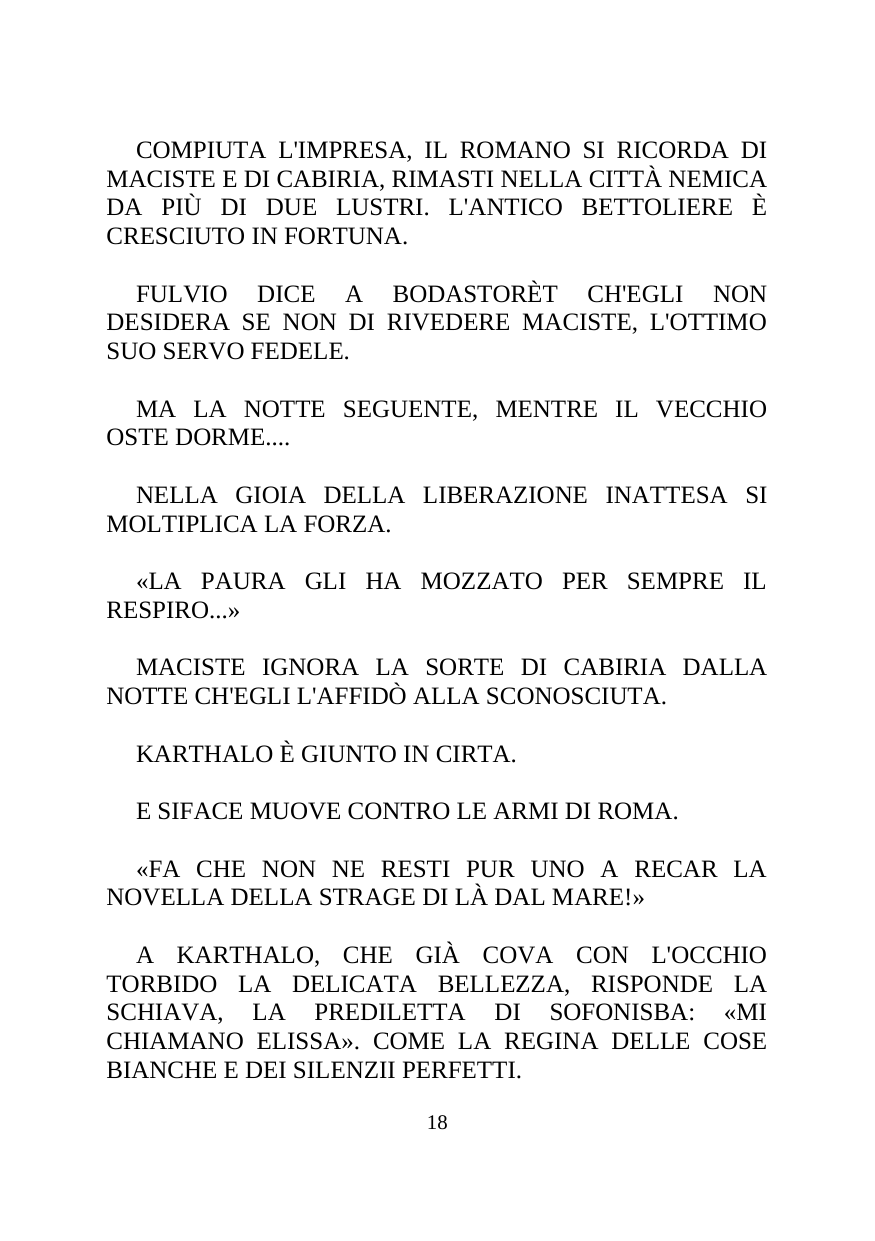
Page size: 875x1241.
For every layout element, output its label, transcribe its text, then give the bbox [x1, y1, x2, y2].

text MA LA NOTTE SEGUENTE, MENTRE IL VECCHIO OSTE DORME.... [106, 394, 768, 451]
text E SIFACE MUOVE CONTRO LE ARMI DI ROMA. [106, 796, 768, 825]
text FULVIO DICE A BODASTORÈT CH'EGLI NON DESIDERA SE NON DI RIVEDERE MACISTE, L'OTTIMO SUO SERVO FEDELE. [106, 279, 768, 365]
text NELLA GIOIA DELLA LIBERAZIONE INATTESA SI MOLTIPLICA LA FORZA. [106, 480, 768, 537]
text «FA CHE NON NE RESTI PUR UNO A RECAR LA NOVELLA DELLA STRAGE DI LÀ DAL MARE!» [106, 854, 768, 911]
text KARTHALO È GIUNTO IN CIRTA. [106, 739, 768, 767]
text «LA PAURA GLI HA MOZZATO PER SEMPRE IL RESPIRO...» [106, 566, 768, 624]
text MACISTE IGNORA LA SORTE DI CABIRIA DALLA NOTTE CH'EGLI L'AFFIDÒ ALLA SCONOSCIUTA. [106, 652, 768, 710]
text COMPIUTA L'IMPRESA, IL ROMANO SI RICORDA DI MACISTE E DI CABIRIA, RIMASTI NELLA CITTÀ NEMICA DA PIÙ DI DUE LUSTRI. L'ANTICO BETTOLIERE È CRESCIUTO IN FORTUNA. [106, 135, 768, 250]
text A KARTHALO, CHE GIÀ COVA CON L'OCCHIO TORBIDO LA DELICATA BELLEZZA, RISPONDE LA SCHIAVA, LA PREDILETTA DI SOFONISBA: «MI CHIAMANO ELISSA». COME LA REGINA DELLE COSE BIANCHE E DEI SILENZII PERFETTI. [106, 940, 768, 1084]
